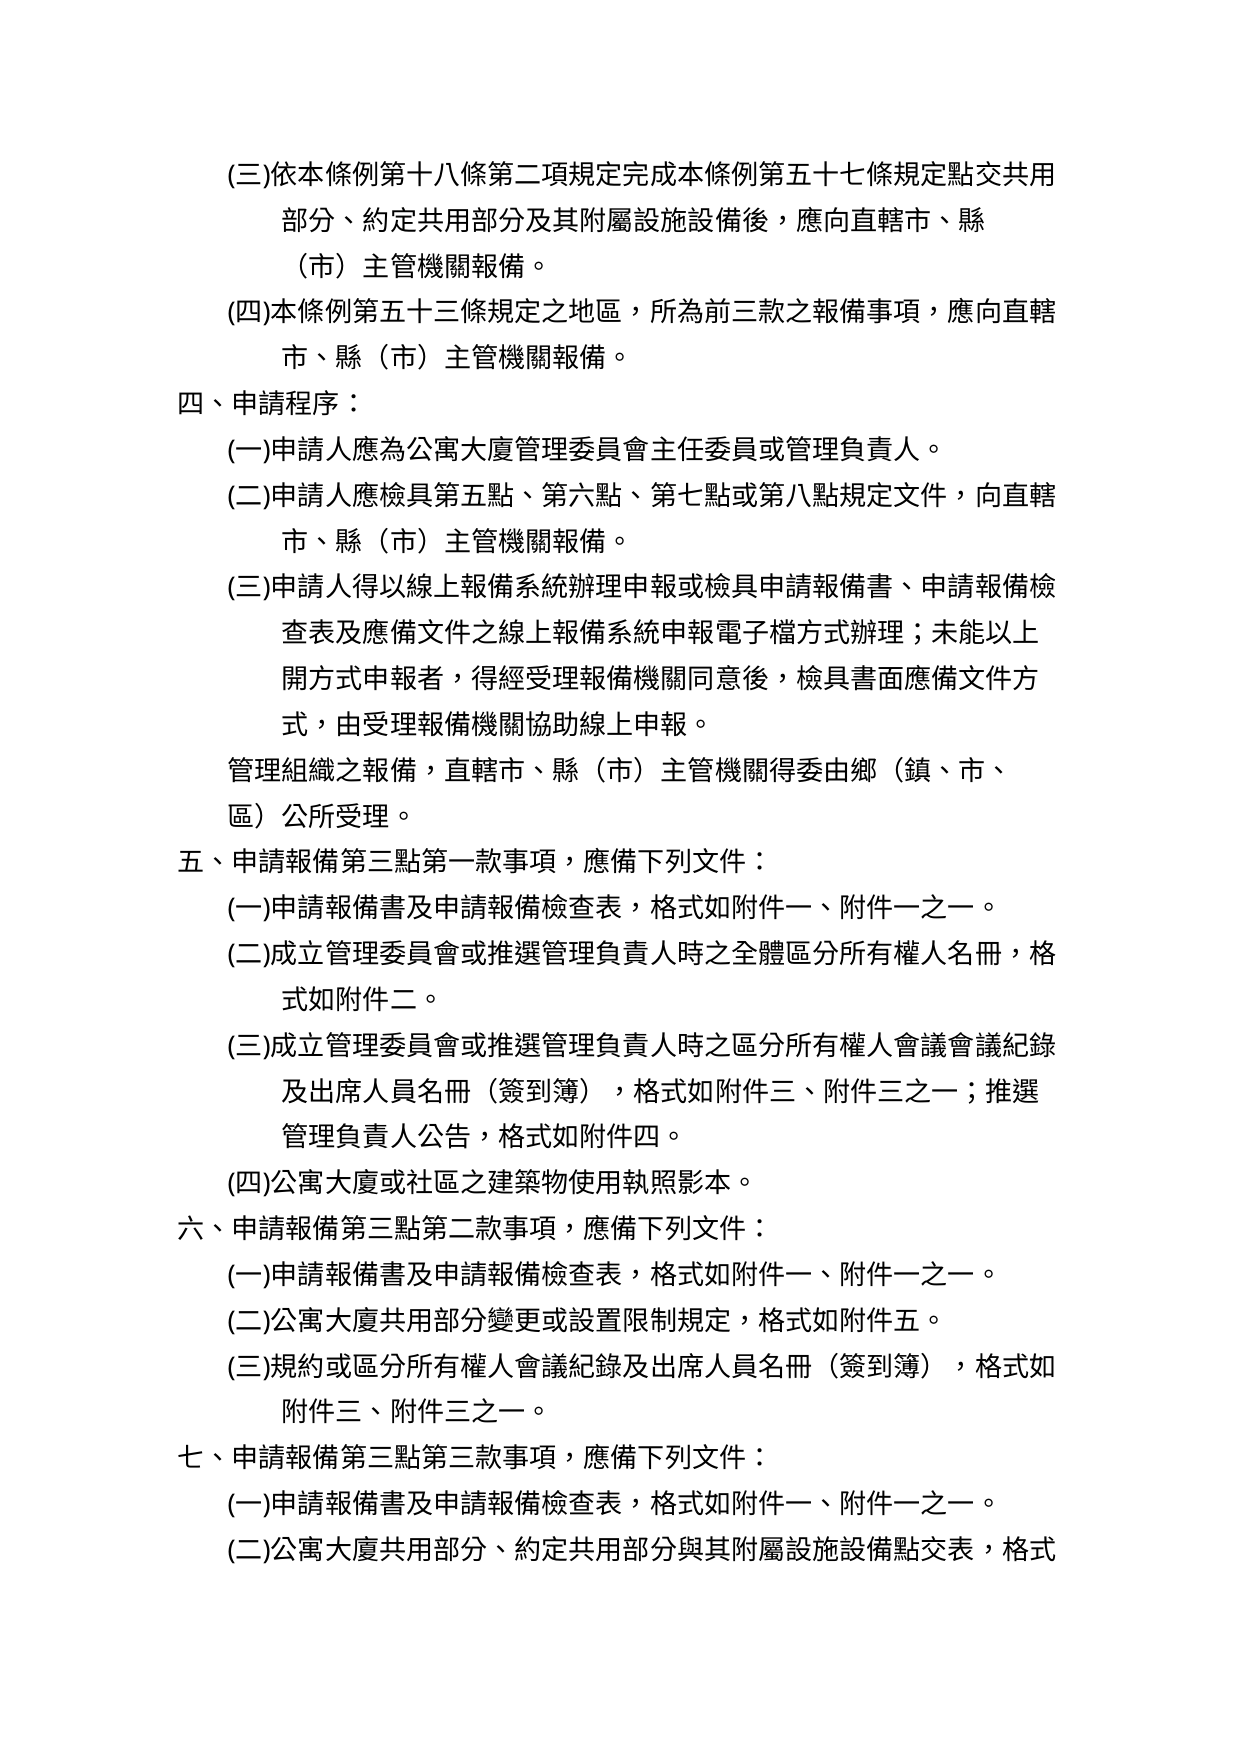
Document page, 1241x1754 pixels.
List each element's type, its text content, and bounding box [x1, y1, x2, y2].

text 四、申請程序： [177, 377, 1063, 423]
text 七、申請報備第三點第三款事項，應備下列文件： [177, 1431, 1063, 1477]
text (二)公寓大廈共用部分、約定共用部分與其附屬設施設備點交表，格式 [227, 1523, 1063, 1568]
text (一)申請報備書及申請報備檢查表，格式如附件一、附件一之一。 [227, 1248, 1063, 1293]
text (一)申請報備書及申請報備檢查表，格式如附件一、附件一之一。 [227, 1477, 1063, 1523]
text 五、申請報備第三點第一款事項，應備下列文件： [177, 835, 1063, 881]
text (四)公寓大廈或社區之建築物使用執照影本。 [227, 1156, 1063, 1202]
text (二)成立管理委員會或推選管理負責人時之全體區分所有權人名冊，格式如附件二。 [227, 927, 1063, 1018]
text (三)依本條例第十八條第二項規定完成本條例第五十七條規定點交共用部分、約定共用部分及其附屬設施設備後，應向直轄市、縣（市）主管機關報備。 [227, 148, 1063, 285]
text (三)規約或區分所有權人會議紀錄及出席人員名冊（簽到簿），格式如附件三、附件三之一。 [227, 1339, 1063, 1431]
text (一)申請人應為公寓大廈管理委員會主任委員或管理負責人。 [227, 423, 1063, 468]
text (三)申請人得以線上報備系統辦理申報或檢具申請報備書、申請報備檢查表及應備文件之線上報備系統申報電子檔方式辦理；未能以上開方式申報者，得經受理報備機關同意後，檢具書面應備文件方式，由受理報備機關協助線上申報。 [227, 560, 1063, 743]
text (四)本條例第五十三條規定之地區，所為前三款之報備事項，應向直轄市、縣（市）主管機關報備。 [227, 285, 1063, 377]
text (一)申請報備書及申請報備檢查表，格式如附件一、附件一之一。 [227, 881, 1063, 927]
text (二)公寓大廈共用部分變更或設置限制規定，格式如附件五。 [227, 1293, 1063, 1339]
text 六、申請報備第三點第二款事項，應備下列文件： [177, 1202, 1063, 1248]
text (二)申請人應檢具第五點、第六點、第七點或第八點規定文件，向直轄市、縣（市）主管機關報備。 [227, 468, 1063, 560]
text 管理組織之報備，直轄市、縣（市）主管機關得委由鄉（鎮、市、區）公所受理。 [227, 743, 1063, 835]
text (三)成立管理委員會或推選管理負責人時之區分所有權人會議會議紀錄及出席人員名冊（簽到簿），格式如附件三、附件三之一；推選管理負責人公告，格式如附件四。 [227, 1018, 1063, 1156]
